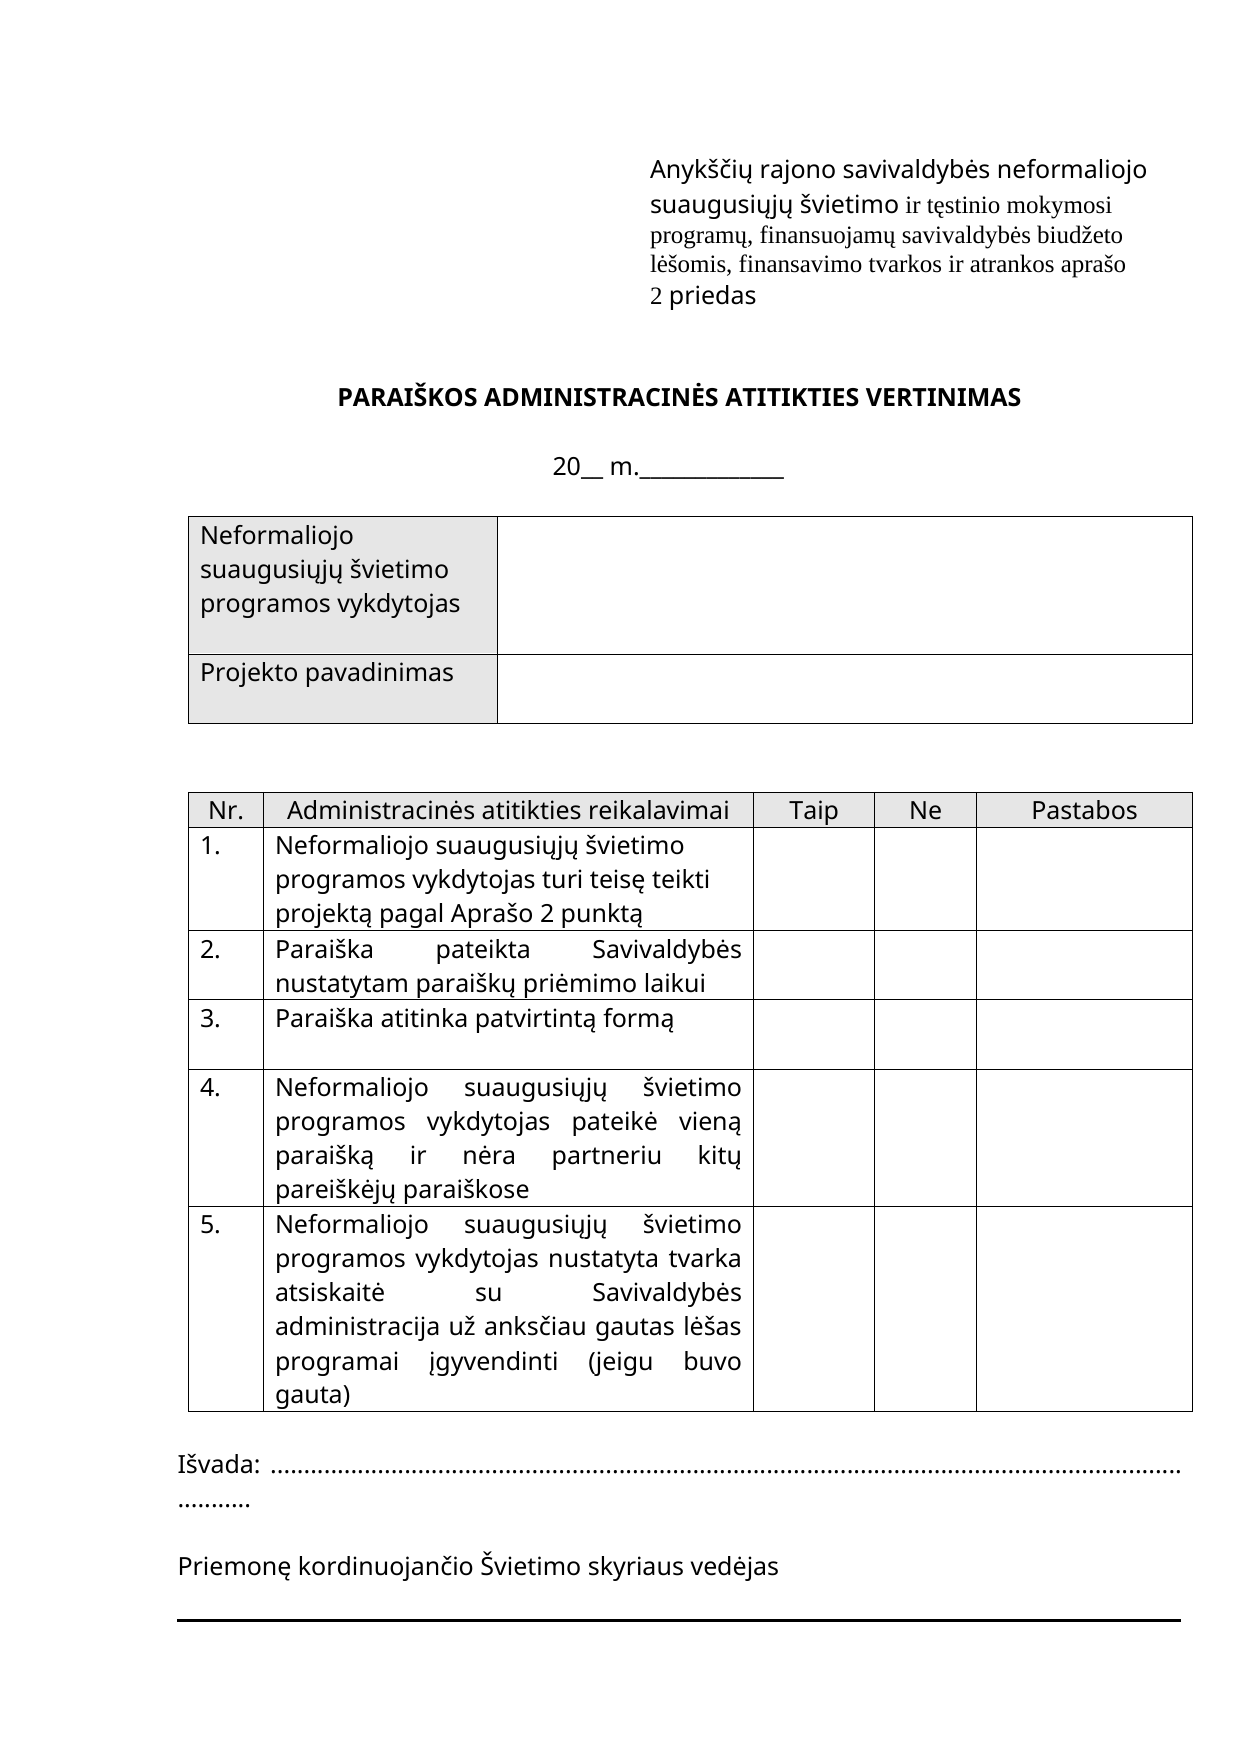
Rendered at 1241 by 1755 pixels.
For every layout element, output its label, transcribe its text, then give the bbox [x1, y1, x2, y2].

table_header [498, 517, 1192, 653]
table_cell [875, 1000, 976, 1068]
table_cell [754, 828, 874, 930]
table_header Neformaliojo suaugusiųjų švietimo programos vykdytojas [189, 517, 497, 653]
table_cell Neformaliojo suaugusiųjų švietimo programos vykdytojas pateikė vieną paraišką ir nėra partneriu kitų pareiškėjų paraiškose [264, 1070, 753, 1206]
table_cell [977, 828, 1192, 930]
table_cell Neformaliojo suaugusiųjų švietimo programos vykdytojas turi teisę teikti projektą pagal Aprašo 2 punktą [264, 828, 753, 930]
text lėšomis, finansavimo tvarkos ir atrankos aprašo [177, 249, 1152, 278]
table_cell 3. [189, 1000, 263, 1068]
table_cell [977, 931, 1192, 999]
table_cell [754, 931, 874, 999]
text Išvada: ................................................................................................................................................... [177, 1446, 1181, 1514]
table_cell 1. [189, 828, 263, 930]
table_cell [754, 1000, 874, 1068]
table_cell Neformaliojo suaugusiųjų švietimo programos vykdytojas nustatyta tvarka atsiskaitė su Savivaldybės administracija už anksčiau gautas lėšas programai įgyvendinti (jeigu buvo gauta) [264, 1207, 753, 1411]
table_header Pastabos [977, 793, 1192, 827]
table_cell Projekto pavadinimas [189, 655, 497, 723]
table_cell [875, 1070, 976, 1206]
table_cell Paraiška pateikta Savivaldybės nustatytam paraiškų priėmimo laikui [264, 931, 753, 999]
text suaugusiųjų švietimo ir tęstinio mokymosi [177, 186, 1152, 220]
table_header Nr. [189, 793, 263, 827]
text Priemonę kordinuojančio Švietimo skyriaus vedėjas [177, 1548, 1181, 1583]
text 2 priedas [177, 278, 1152, 312]
table_cell 2. [189, 931, 263, 999]
table_cell [977, 1070, 1192, 1206]
text PARAIŠKOS ADMINISTRACINĖS ATITIKTIES VERTINIMAS [177, 380, 1181, 414]
table_header Taip [754, 793, 874, 827]
table_cell [754, 1207, 874, 1411]
table_cell [875, 828, 976, 930]
table_cell [498, 655, 1192, 723]
table_cell Paraiška atitinka patvirtintą formą [264, 1000, 753, 1068]
text programų, finansuojamų savivaldybės biudžeto [177, 220, 1152, 249]
table_cell [754, 1070, 874, 1206]
table_cell [977, 1207, 1192, 1411]
text 20__ m._____________ [477, 448, 1181, 482]
table_cell [977, 1000, 1192, 1068]
table_header Ne [875, 793, 976, 827]
text Anykščių rajono savivaldybės neformaliojo [177, 152, 1152, 186]
table_cell 4. [189, 1070, 263, 1206]
table_header Administracinės atitikties reikalavimai [264, 793, 753, 827]
table_cell [875, 931, 976, 999]
table_cell 5. [189, 1207, 263, 1411]
table_cell [875, 1207, 976, 1411]
